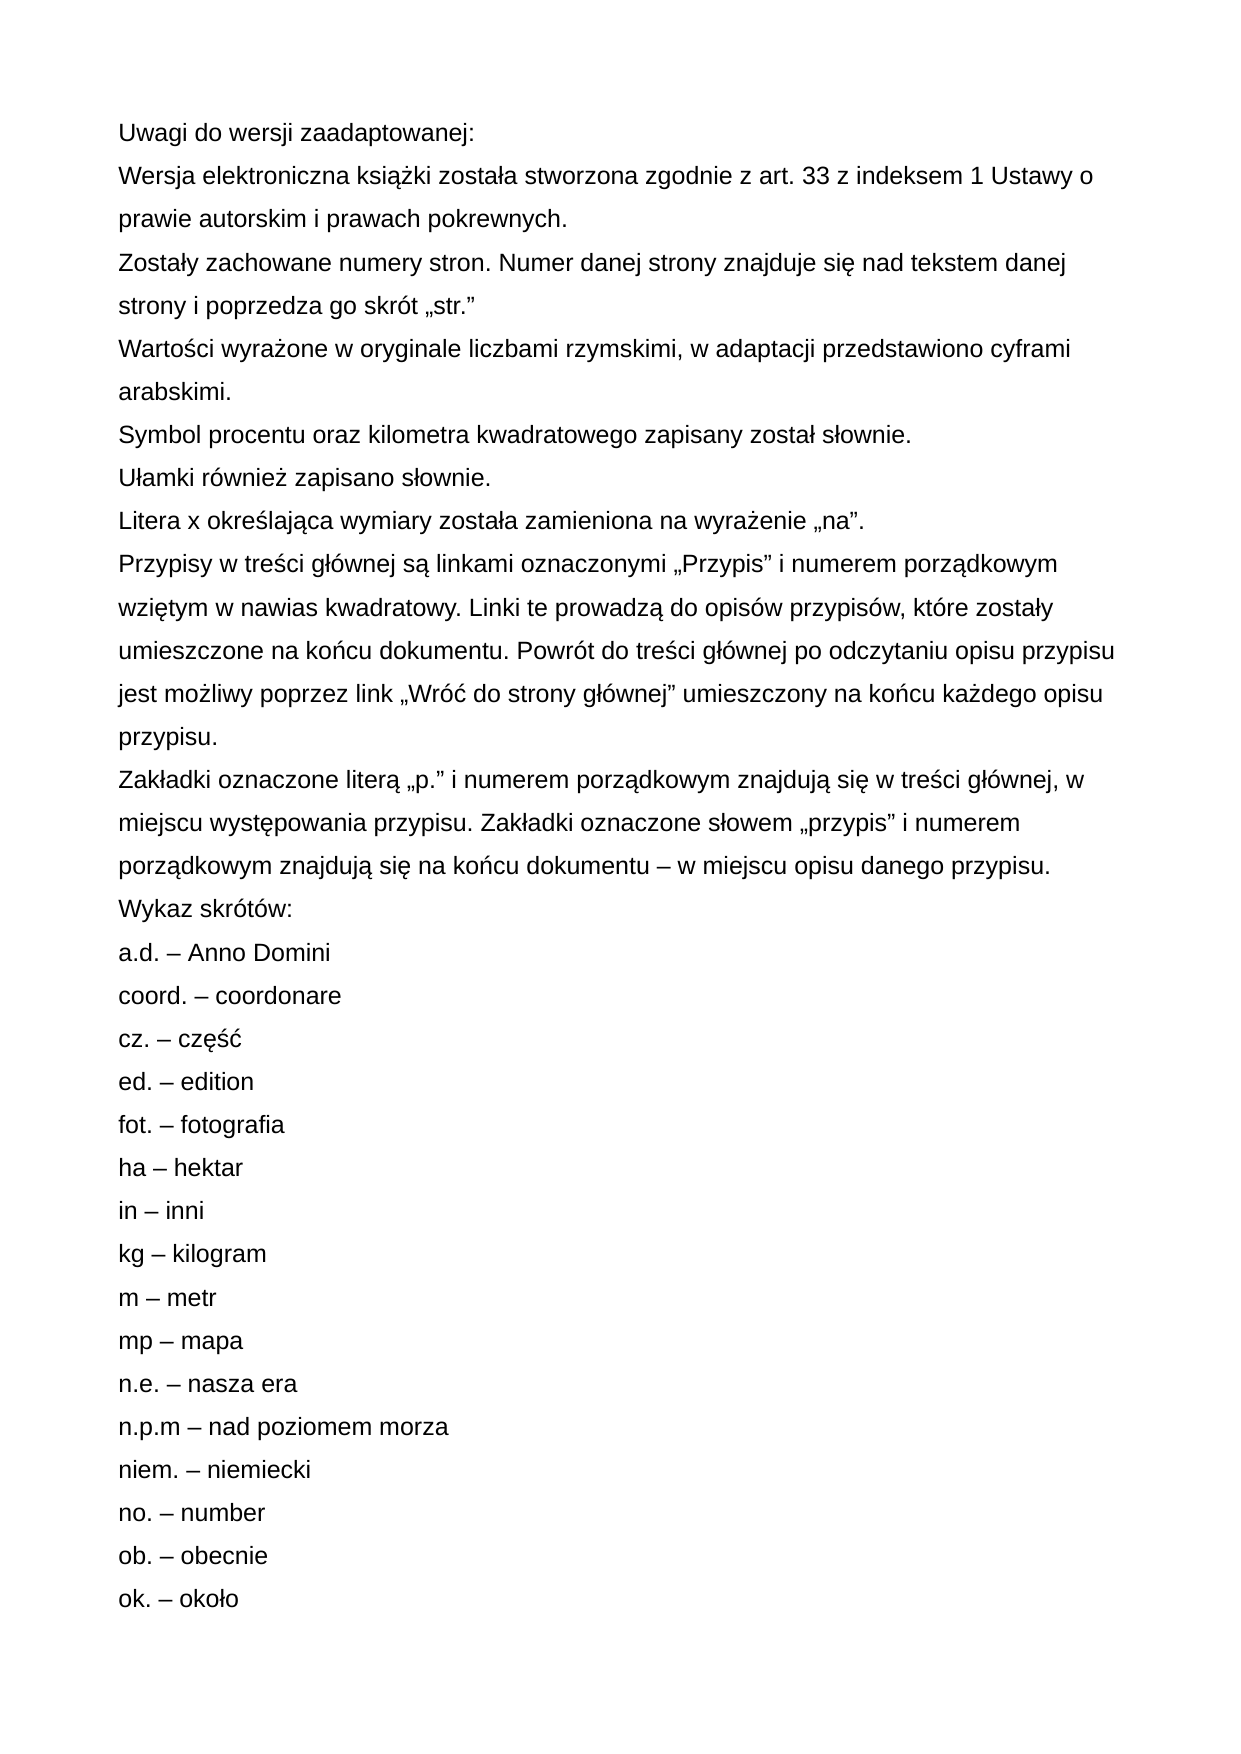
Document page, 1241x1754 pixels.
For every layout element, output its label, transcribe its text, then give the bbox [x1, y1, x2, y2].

text in – inni [118, 1196, 1122, 1225]
text kg – kilogram [118, 1239, 1122, 1268]
text Symbol procentu oraz kilometra kwadratowego zapisany został słownie. [118, 420, 1122, 449]
text n.e. – nasza era [118, 1369, 1122, 1397]
text coord. – coordonare [118, 981, 1122, 1009]
text ed. – edition [118, 1067, 1122, 1096]
text cz. – część [118, 1024, 1122, 1052]
text ob. – obecnie [118, 1541, 1122, 1570]
text Zostały zachowane numery stron. Numer danej strony znajduje się nad tekstem danej strony i poprzedza go skrót „str.” [118, 247, 1122, 319]
text m – metr [118, 1282, 1122, 1311]
text Wykaz skrótów: [118, 894, 1122, 923]
text mp – mapa [118, 1326, 1122, 1354]
text no. – number [118, 1498, 1122, 1527]
text ok. – około [118, 1584, 1122, 1613]
text Wersja elektroniczna książki została stworzona zgodnie z art. 33 z indeksem 1 Ustawy o prawie autorskim i prawach pokrewnych. [118, 161, 1122, 233]
text niem. – niemiecki [118, 1455, 1122, 1484]
text n.p.m – nad poziomem morza [118, 1412, 1122, 1441]
text fot. – fotografia [118, 1110, 1122, 1139]
text Litera x określająca wymiary została zamieniona na wyrażenie „na”. [118, 506, 1122, 535]
text Przypisy w treści głównej są linkami oznaczonymi „Przypis” i numerem porządkowym wziętym w nawias kwadratowy. Linki te prowadzą do opisów przypisów, które zostały umieszczone na końcu dokumentu. Powrót do treści głównej po odczytaniu opisu przypisu jest możliwy poprzez link „Wróć do strony głównej” umieszczony na końcu każdego opisu przypisu. [118, 549, 1122, 751]
text Zakładki oznaczone literą „p.” i numerem porządkowym znajdują się w treści głównej, w miejscu występowania przypisu. Zakładki oznaczone słowem „przypis” i numerem porządkowym znajdują się na końcu dokumentu – w miejscu opisu danego przypisu. [118, 765, 1122, 880]
text ha – hektar [118, 1153, 1122, 1182]
text Uwagi do wersji zaadaptowanej: [118, 118, 1122, 147]
text a.d. – Anno Domini [118, 937, 1122, 966]
text Ułamki również zapisano słownie. [118, 463, 1122, 492]
text Wartości wyrażone w oryginale liczbami rzymskimi, w adaptacji przedstawiono cyframi arabskimi. [118, 334, 1122, 406]
